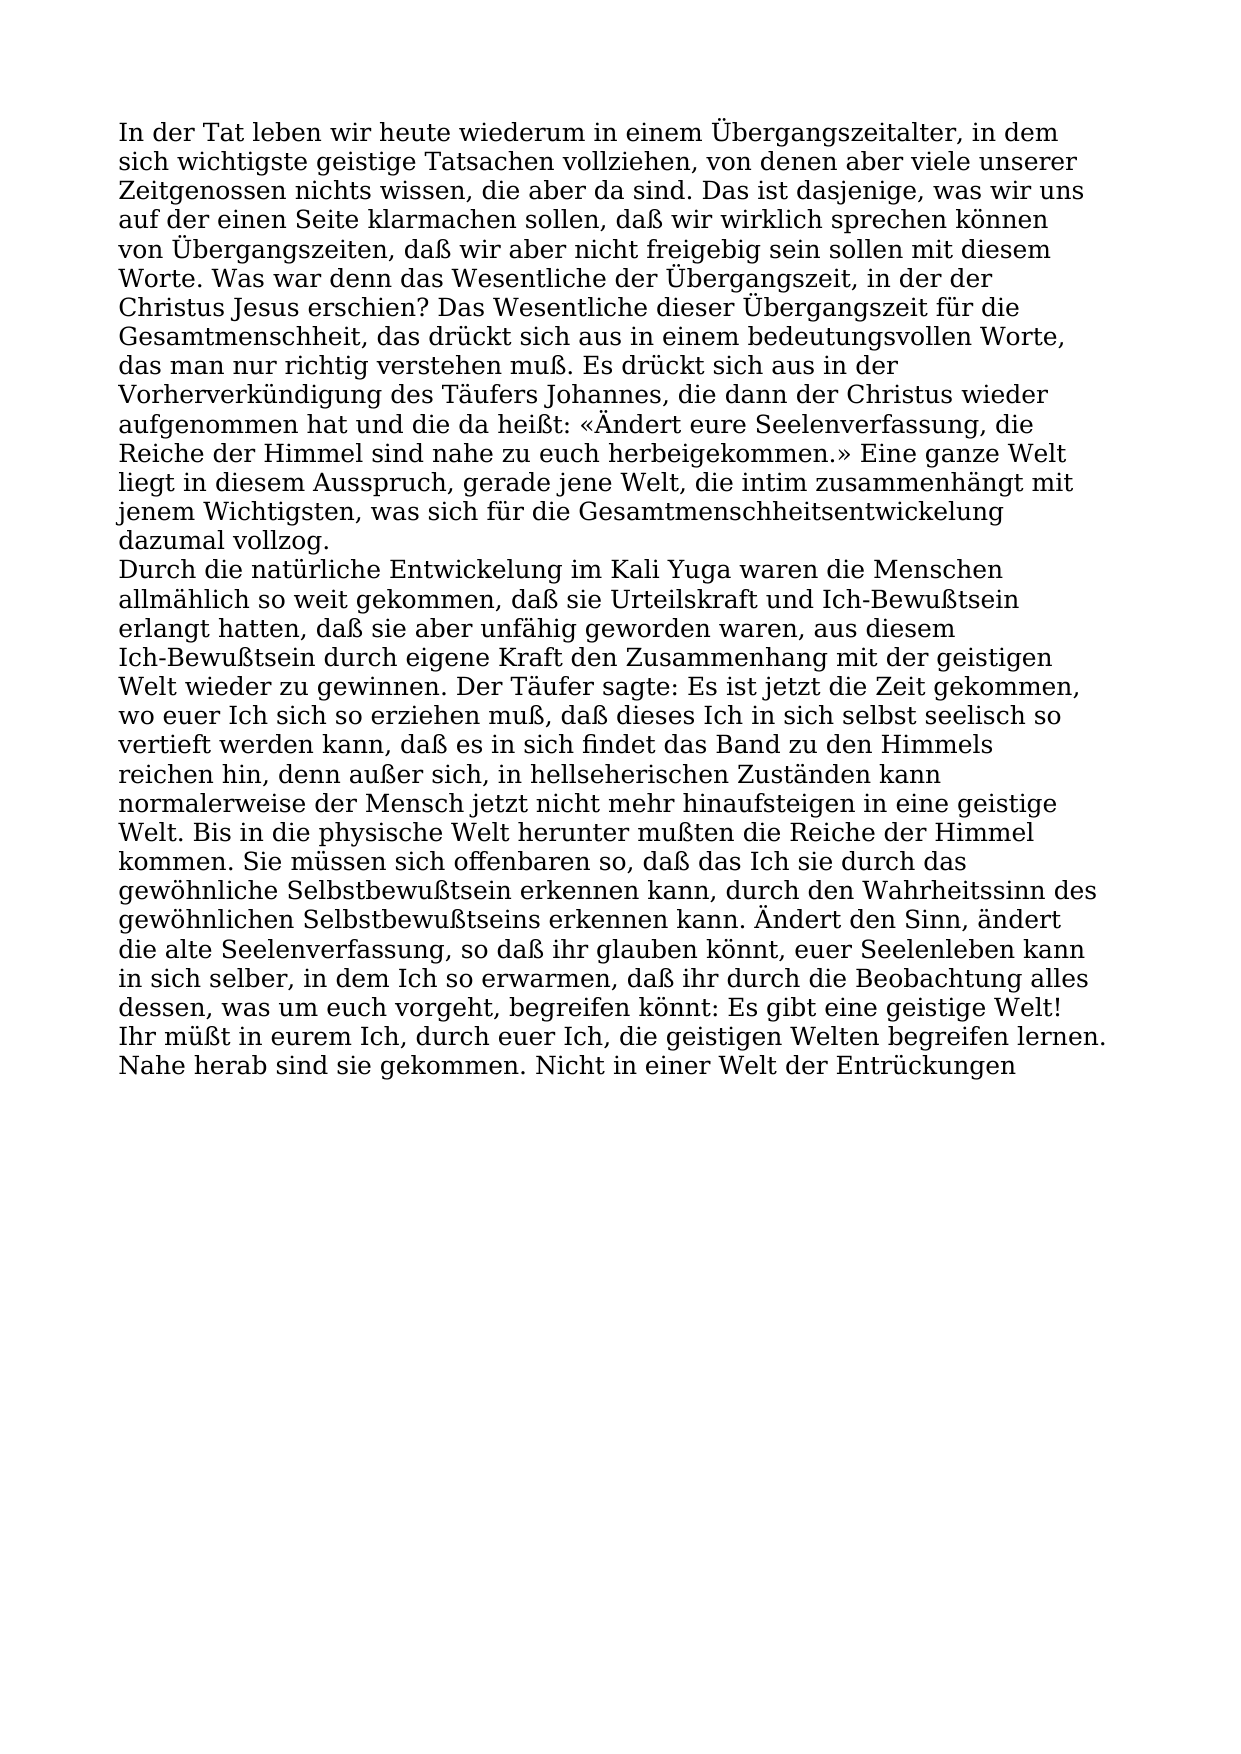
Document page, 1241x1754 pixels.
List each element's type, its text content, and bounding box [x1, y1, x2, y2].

text liegt in diesem Ausspruch, gerade jene Welt, die intim zusammenhängt mit [118, 468, 1122, 497]
text gewöhnliche Selbstbewußtsein erkennen kann, durch den Wahrheitssinn des [118, 876, 1122, 906]
text gewöhnlichen Selbstbewußtseins erkennen kann. Ändert den Sinn, ändert [118, 906, 1122, 935]
text allmählich so weit gekommen, daß sie Urteilskraft und Ich-Bewußtsein [118, 585, 1122, 614]
text auf der einen Seite klarmachen sollen, daß wir wirklich sprechen können [118, 206, 1122, 235]
text Vorherverkündigung des Täufers Johannes, die dann der Christus wieder [118, 381, 1122, 410]
text in sich selber, in dem Ich so erwarmen, daß ihr durch die Beobachtung alles [118, 964, 1122, 993]
text reichen hin, denn außer sich, in hellseherischen Zuständen kann [118, 760, 1122, 789]
text die alte Seelenverfassung, so daß ihr glauben könnt, euer Seelenleben kann [118, 935, 1122, 964]
text Reiche der Himmel sind nahe zu euch herbeigekommen.» Eine ganze Welt [118, 439, 1122, 468]
text erlangt hatten, daß sie aber unfähig geworden waren, aus diesem [118, 614, 1122, 643]
text Durch die natürliche Entwickelung im Kali Yuga waren die Menschen [118, 556, 1122, 585]
text dessen, was um euch vorgeht, begreifen könnt: Es gibt eine geistige Welt! [118, 993, 1122, 1022]
text von Übergangszeiten, daß wir aber nicht freigebig sein sollen mit diesem [118, 235, 1122, 264]
text wo euer Ich sich so erziehen muß, daß dieses Ich in sich selbst seelisch so [118, 701, 1122, 731]
text aufgenommen hat und die da heißt: «Ändert eure Seelenverfassung, die [118, 410, 1122, 439]
text normalerweise der Mensch jetzt nicht mehr hinaufsteigen in eine geistige [118, 789, 1122, 818]
text jenem Wichtigsten, was sich für die Gesamtmenschheitsentwickelung [118, 497, 1122, 526]
text Welt wieder zu gewinnen. Der Täufer sagte: Es ist jetzt die Zeit gekommen, [118, 672, 1122, 701]
text Zeitgenossen nichts wissen, die aber da sind. Das ist dasjenige, was wir uns [118, 176, 1122, 206]
text In der Tat leben wir heute wiederum in einem Übergangszeitalter, in dem [118, 118, 1122, 147]
text Welt. Bis in die physische Welt herunter mußten die Reiche der Himmel [118, 818, 1122, 847]
text Nahe herab sind sie gekommen. Nicht in einer Welt der Entrückungen [118, 1051, 1122, 1081]
text kommen. Sie müssen sich offenbaren so, daß das Ich sie durch das [118, 847, 1122, 876]
text sich wichtigste geistige Tatsachen vollziehen, von denen aber viele unserer [118, 147, 1122, 176]
text vertieft werden kann, daß es in sich findet das Band zu den Himmels [118, 731, 1122, 760]
text Gesamtmenschheit, das drückt sich aus in einem bedeutungsvollen Worte, [118, 322, 1122, 351]
text Ich-Bewußtsein durch eigene Kraft den Zusammenhang mit der geistigen [118, 643, 1122, 672]
text das man nur richtig verstehen muß. Es drückt sich aus in der [118, 351, 1122, 381]
text Christus Jesus erschien? Das Wesentliche dieser Übergangszeit für die [118, 293, 1122, 322]
text dazumal vollzog. [118, 526, 1122, 556]
text Worte. Was war denn das Wesentliche der Übergangszeit, in der der [118, 264, 1122, 293]
text Ihr müßt in eurem Ich, durch euer Ich, die geistigen Welten begreifen lernen. [118, 1022, 1122, 1051]
